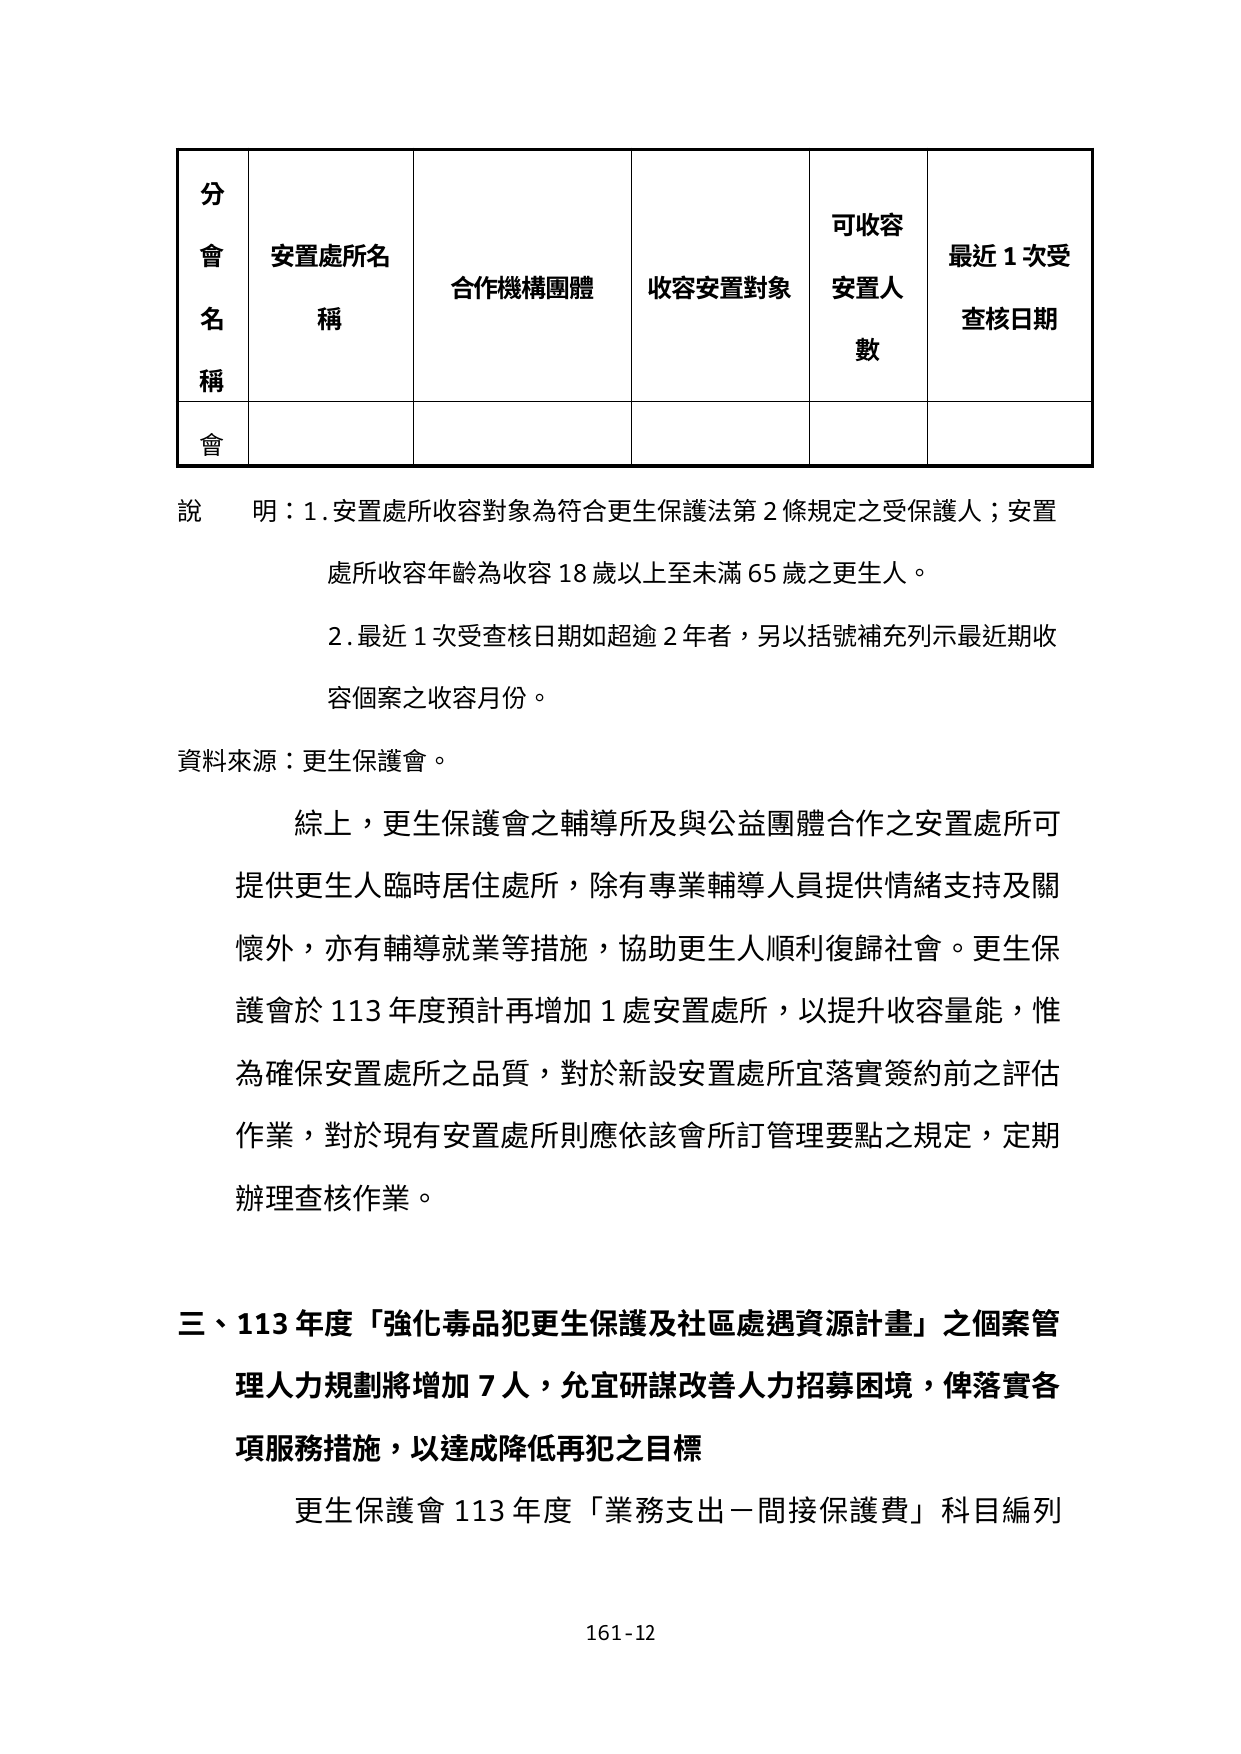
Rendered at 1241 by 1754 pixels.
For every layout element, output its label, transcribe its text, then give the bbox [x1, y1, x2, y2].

table_cell [928, 402, 1091, 464]
table_header 分會 名稱 [179, 151, 248, 401]
text 三、113年度「強化毒品犯更生保護及社區處遇資源計畫」之個案管理人力規劃將增加7人，允宜研謀改善人力招募困境，俾落實各項服務措施，以達成降低再犯之目標 [177, 1280, 1063, 1467]
text 更生保護會113年度「業務支出－間接保護費」科目編列 [236, 1467, 1063, 1530]
table_cell [632, 402, 809, 464]
text 2.最近1次受查核日期如超逾2年者，另以括號補充列示最近期收容個案之收容月份。 [177, 592, 1063, 717]
table_cell 會 [179, 402, 248, 464]
text 資料來源：更生保護會。 [177, 717, 1063, 780]
table_header 可收容安置人數 [810, 151, 927, 401]
text 說 明：1.安置處所收容對象為符合更生保護法第2條規定之受保護人；安置處所收容年齡為收容18歲以上至未滿65歲之更生人。 [177, 468, 1063, 592]
table_header 安置處所名稱 [249, 151, 413, 401]
table_cell [810, 402, 927, 464]
table_header 最近1次受查核日期 [928, 151, 1091, 401]
text 綜上，更生保護會之輔導所及與公益團體合作之安置處所可提供更生人臨時居住處所，除有專業輔導人員提供情緒支持及關懷外，亦有輔導就業等措施，協助更生人順利復歸社會。更生保護會於113年度預計再增加1處安置處所，以提升收容量能，惟為確保安置處所之品質，對於新設安置處所宜落實簽約前之評估作業，對於現有安置處所則應依該會所訂管理要點之規定，定期辦理查核作業。 [236, 780, 1063, 1217]
table_cell [249, 402, 413, 464]
table_header 合作機構團體 [414, 151, 631, 401]
table_cell [414, 402, 631, 464]
table_header 收容安置對象 [632, 151, 809, 401]
